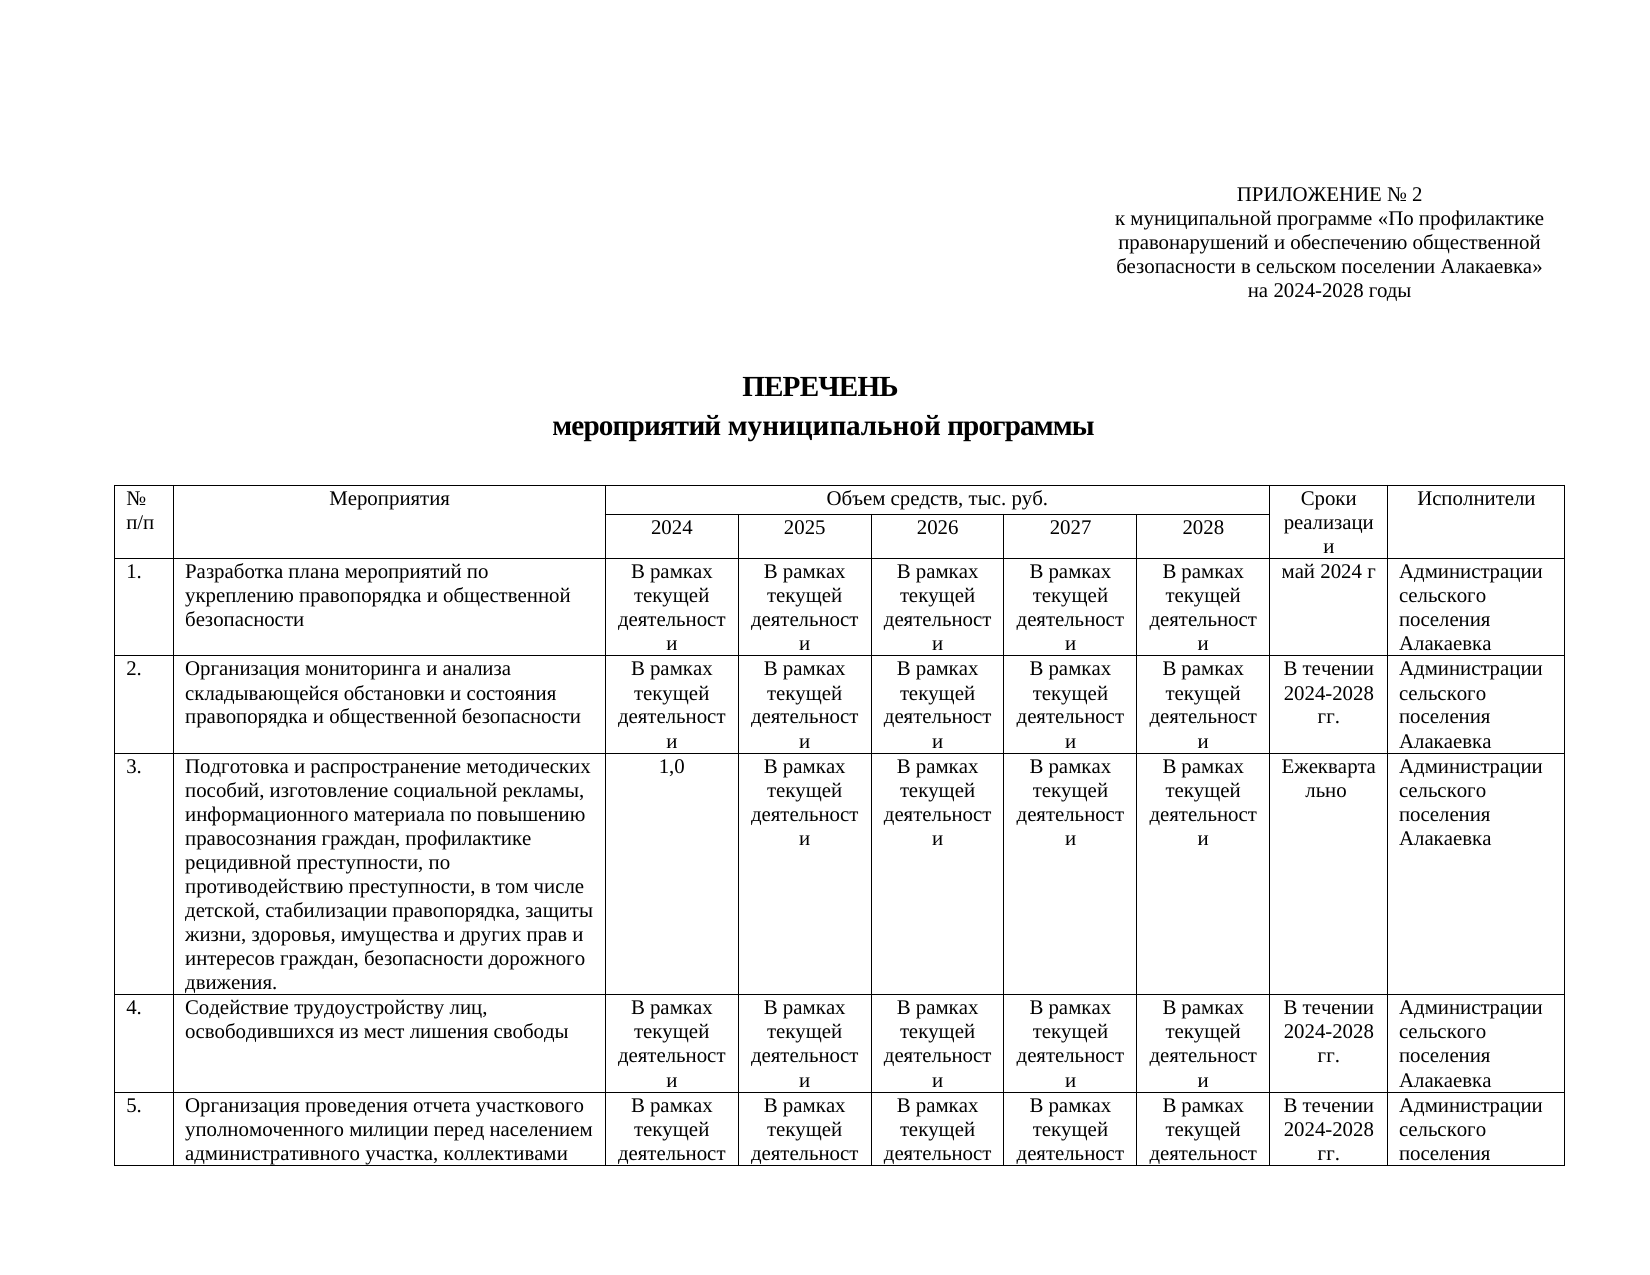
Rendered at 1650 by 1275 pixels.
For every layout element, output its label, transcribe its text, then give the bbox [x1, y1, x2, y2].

table_cell В рамках текущей деятельности [872, 995, 1003, 1092]
table_cell В рамках текущей деятельности [872, 754, 1003, 994]
text ПЕРЕЧЕНЬ [89, 369, 1552, 403]
table_cell В рамках текущей деятельности [1137, 656, 1269, 753]
table_cell 5. [115, 1093, 173, 1165]
table_cell 2026 [872, 515, 1003, 558]
table_cell В рамках текущей деятельности [1004, 656, 1136, 753]
table_cell В рамках текущей деятельност [739, 1093, 871, 1165]
table_cell В рамках текущей деятельности [1137, 559, 1269, 655]
table_cell В рамках текущей деятельности [739, 754, 871, 994]
table_cell В рамках текущей деятельности [1004, 754, 1136, 994]
table_cell В рамках текущей деятельност [1004, 1093, 1136, 1165]
table_cell Организация проведения отчета участкового уполномоченного милиции перед населением административного участка, коллективами [174, 1093, 605, 1165]
table_cell 2027 [1004, 515, 1136, 558]
table_cell В рамках текущей деятельности [606, 559, 738, 655]
table_cell Администрации сельского поселения Алакаевка [1388, 995, 1564, 1092]
table_cell 1. [115, 559, 173, 655]
table_cell Администрации сельского поселения [1388, 1093, 1564, 1165]
table_cell Ежеквартально [1270, 754, 1387, 994]
table_cell 2024 [606, 515, 738, 558]
text мероприятий муниципальной программы [89, 408, 1552, 441]
table_cell В рамках текущей деятельности [606, 656, 738, 753]
table_cell Разработка плана мероприятий по укреплению правопорядка и общественной безопасности [174, 559, 605, 655]
table_header Исполнители [1388, 486, 1564, 558]
table_cell В рамках текущей деятельности [739, 559, 871, 655]
table_cell 2. [115, 656, 173, 753]
table_cell В рамках текущей деятельност [1137, 1093, 1269, 1165]
table_cell Подготовка и распространение методических пособий, изготовление социальной рекламы, информационного материала по повышению правосознания граждан, профилактике рецидивной преступности, по противодействию преступности, в том числе детской, стабилизации правопорядка, защиты жизни, здоровья, имущества и других прав и интересов граждан, безопасности дорожного движения. [174, 754, 605, 994]
table_cell В рамках текущей деятельности [1004, 995, 1136, 1092]
table_cell 3. [115, 754, 173, 994]
table_cell 2025 [739, 515, 871, 558]
table_header Объем средств, тыс. руб. [606, 486, 1269, 514]
table_cell В рамках текущей деятельност [872, 1093, 1003, 1165]
table_cell Администрации сельского поселения Алакаевка [1388, 754, 1564, 994]
table_cell 2028 [1137, 515, 1269, 558]
table_cell Организация мониторинга и анализа складывающейся обстановки и состояния правопорядка и общественной безопасности [174, 656, 605, 753]
table_cell В рамках текущей деятельности [1004, 559, 1136, 655]
table_cell 1,0 [606, 754, 738, 994]
table_cell В течении 2024-2028 гг. [1270, 656, 1387, 753]
table_cell В рамках текущей деятельност [606, 1093, 738, 1165]
table_header [89, 182, 1094, 369]
table_cell В рамках текущей деятельности [739, 656, 871, 753]
table_cell В рамках текущей деятельности [872, 656, 1003, 753]
table_cell В рамках текущей деятельности [1137, 754, 1269, 994]
table_cell В рамках текущей деятельности [606, 995, 738, 1092]
table_header ПРИЛОЖЕНИЕ № 2 к муниципальной программе «По профилактике правонарушений и обеспечению общественной безопасности в сельском поселении Алакаевка» на 2024-2028 годы [1094, 182, 1565, 369]
table_header Мероприятия [174, 486, 605, 558]
table_header Сроки реализации [1270, 486, 1387, 558]
table_cell В рамках текущей деятельности [872, 559, 1003, 655]
table_cell май 2024 г [1270, 559, 1387, 655]
table_header № п/п [115, 486, 173, 558]
table_cell Содействие трудоустройству лиц, освободившихся из мест лишения свободы [174, 995, 605, 1092]
table_cell В течении 2024-2028 гг. [1270, 995, 1387, 1092]
table_cell Администрации сельского поселения Алакаевка [1388, 656, 1564, 753]
table_cell В рамках текущей деятельности [739, 995, 871, 1092]
table_cell 4. [115, 995, 173, 1092]
table_cell Администрации сельского поселения Алакаевка [1388, 559, 1564, 655]
table_cell В течении 2024-2028 гг. [1270, 1093, 1387, 1165]
table_cell В рамках текущей деятельности [1137, 995, 1269, 1092]
